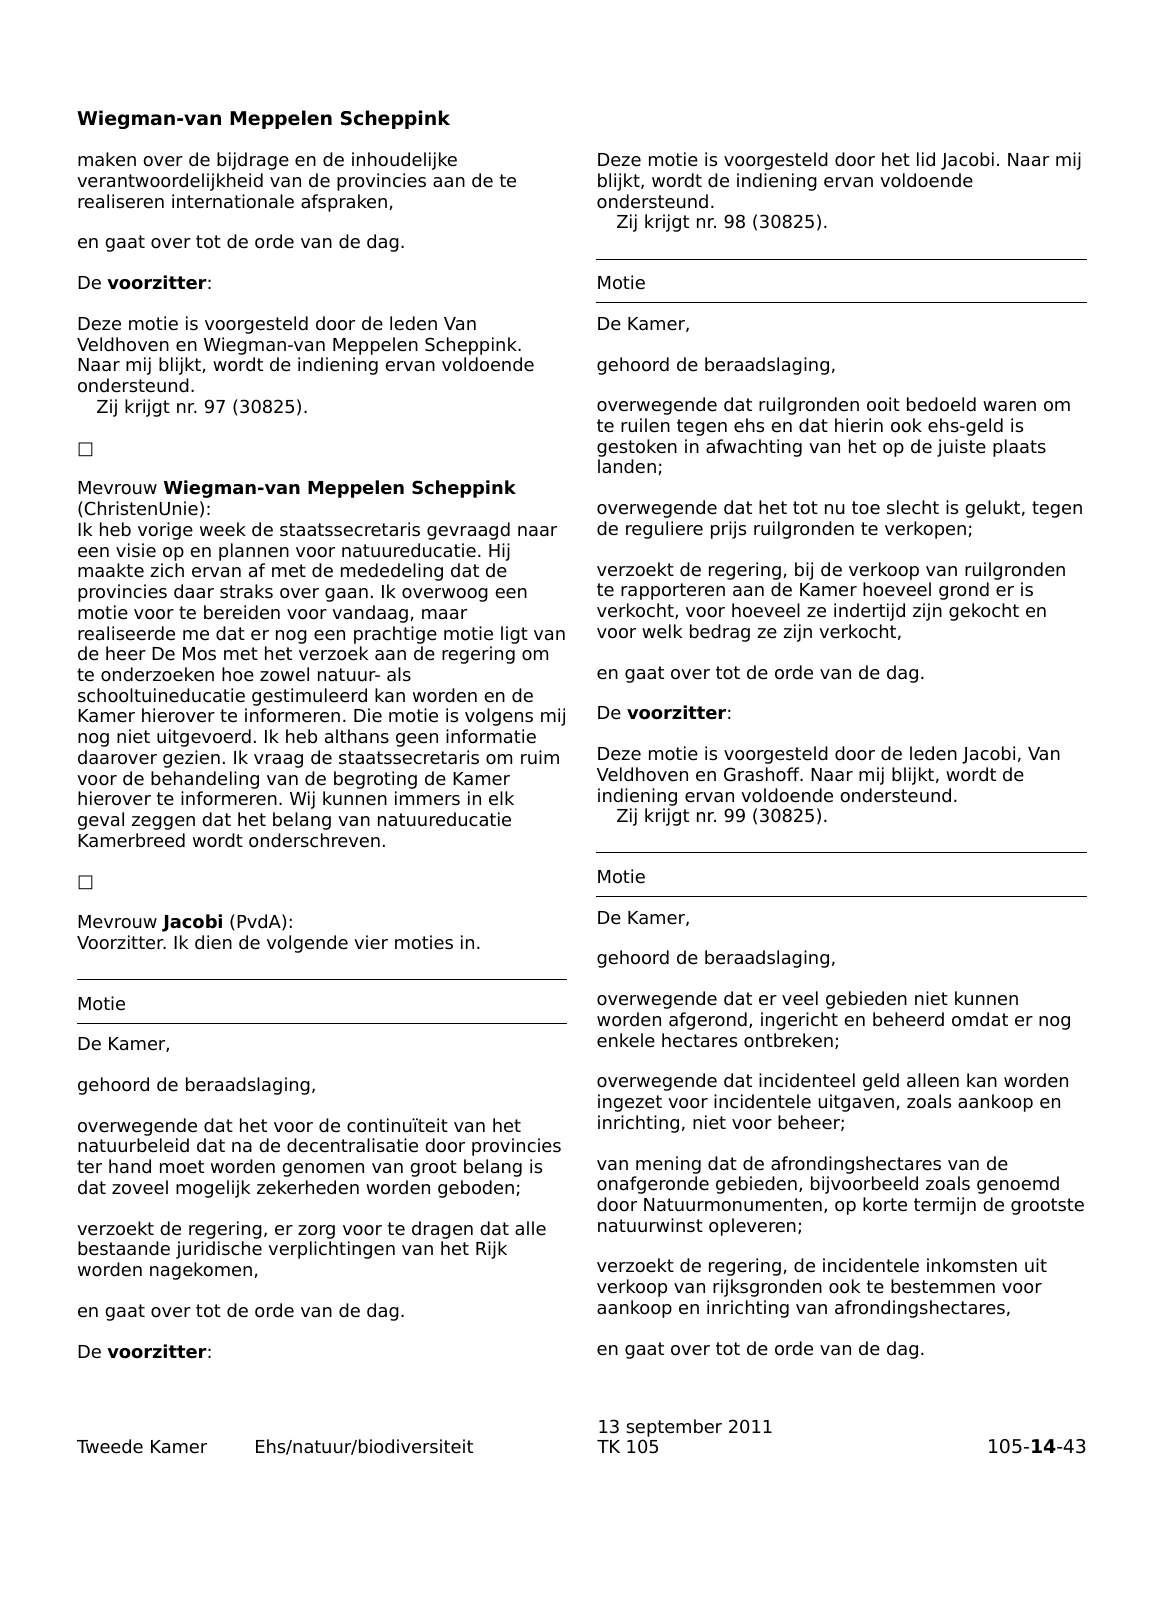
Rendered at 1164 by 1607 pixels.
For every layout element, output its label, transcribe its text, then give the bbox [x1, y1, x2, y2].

text Mevrouw Jacobi (PvdA): [77, 912, 567, 933]
text van mening dat de afrondingshectares van de onafgeronde gebieden, bijvoorbeeld zoals genoemd door Natuurmonumenten, op korte termijn de grootste natuurwinst opleveren; [596, 1153, 1087, 1236]
text overwegende dat er veel gebieden niet kunnen worden afgerond, ingericht en beheerd omdat er nog enkele hectares ontbreken; [596, 989, 1087, 1051]
text De Kamer, [596, 314, 1087, 334]
text overwegende dat ruilgronden ooit bedoeld waren om te ruilen tegen ehs en dat hierin ook ehs-geld is gestoken in afwachting van het op de juiste plaats landen; [596, 395, 1087, 478]
text Deze motie is voorgesteld door de leden Van Veldhoven en Wiegman-van Meppelen Scheppink. Naar mij blijkt, wordt de indiening ervan voldoende ondersteund. [77, 314, 567, 397]
text De Kamer, [596, 907, 1087, 928]
text overwegende dat het voor de continuïteit van het natuurbeleid dat na de decentralisatie door provincies ter hand moet worden genomen van groot belang is dat zoveel mogelijk zekerheden worden geboden; [77, 1116, 567, 1198]
text verzoekt de regering, bij de verkoop van ruilgronden te rapporteren aan de Kamer hoeveel grond er is verkocht, voor hoeveel ze indertijd zijn gekocht en voor welk bedrag ze zijn verkocht, [596, 559, 1087, 642]
text De voorzitter: [596, 703, 1087, 724]
text overwegende dat het tot nu toe slecht is gelukt, tegen de reguliere prijs ruilgronden te verkopen; [596, 498, 1087, 539]
text verzoekt de regering, de incidentele inkomsten uit verkoop van rijksgronden ook te bestemmen voor aankoop en inrichting van afrondingshectares, [596, 1256, 1087, 1318]
text Voorzitter. Ik dien de volgende vier moties in. [77, 933, 567, 953]
text De voorzitter: [77, 1341, 567, 1362]
text verzoekt de regering, er zorg voor te dragen dat alle bestaande juridische verplichtingen van het Rijk worden nagekomen, [77, 1218, 567, 1281]
text Deze motie is voorgesteld door het lid Jacobi. Naar mij blijkt, wordt de indiening ervan voldoende ondersteund. [596, 150, 1087, 212]
text gehoord de beraadslaging, [596, 354, 1087, 375]
text Mevrouw Wiegman-van Meppelen Scheppink (ChristenUnie): [77, 478, 567, 520]
text en gaat over tot de orde van de dag. [77, 1301, 567, 1321]
text gehoord de beraadslaging, [596, 948, 1087, 969]
text overwegende dat incidenteel geld alleen kan worden ingezet voor incidentele uitgaven, zoals aankoop en inrichting, niet voor beheer; [596, 1071, 1087, 1133]
text Ik heb vorige week de staatssecretaris gevraagd naar een visie op en plannen voor natuureducatie. Hij maakte zich ervan af met de mededeling dat de provincies daar straks over gaan. Ik overwoog een motie voor te bereiden voor vandaag, maar realiseerde me dat er nog een prachtige motie ligt van de heer De Mos met het verzoek aan de regering om te onderzoeken hoe zowel natuur- als schooltuineducatie gestimuleerd kan worden en de Kamer hierover te informeren. Die motie is volgens mij nog niet uitgevoerd. Ik heb althans geen informatie daarover gezien. Ik vraag de staatssecretaris om ruim voor de behandeling van de begroting de Kamer hierover te informeren. Wij kunnen immers in elk geval zeggen dat het belang van natuureducatie Kamerbreed wordt onderschreven. [77, 520, 567, 851]
text en gaat over tot de orde van de dag. [596, 662, 1087, 683]
text □ [77, 871, 567, 892]
text Motie [596, 867, 1087, 887]
text maken over de bijdrage en de inhoudelijke verantwoordelijkheid van de provincies aan de te realiseren internationale afspraken, [77, 150, 567, 212]
text De voorzitter: [77, 273, 567, 294]
text en gaat over tot de orde van de dag. [596, 1338, 1087, 1359]
text gehoord de beraadslaging, [77, 1075, 567, 1096]
text Deze motie is voorgesteld door de leden Jacobi, Van Veldhoven en Grashoff. Naar mij blijkt, wordt de indiening ervan voldoende ondersteund. [596, 744, 1087, 806]
text en gaat over tot de orde van de dag. [77, 232, 567, 253]
text Zij krijgt nr. 97 (30825). [77, 397, 567, 417]
text Zij krijgt nr. 99 (30825). [596, 806, 1087, 827]
text Zij krijgt nr. 98 (30825). [596, 212, 1087, 233]
text Motie [596, 273, 1087, 294]
text □ [77, 437, 567, 458]
text Motie [77, 993, 567, 1014]
text De Kamer, [77, 1034, 567, 1055]
